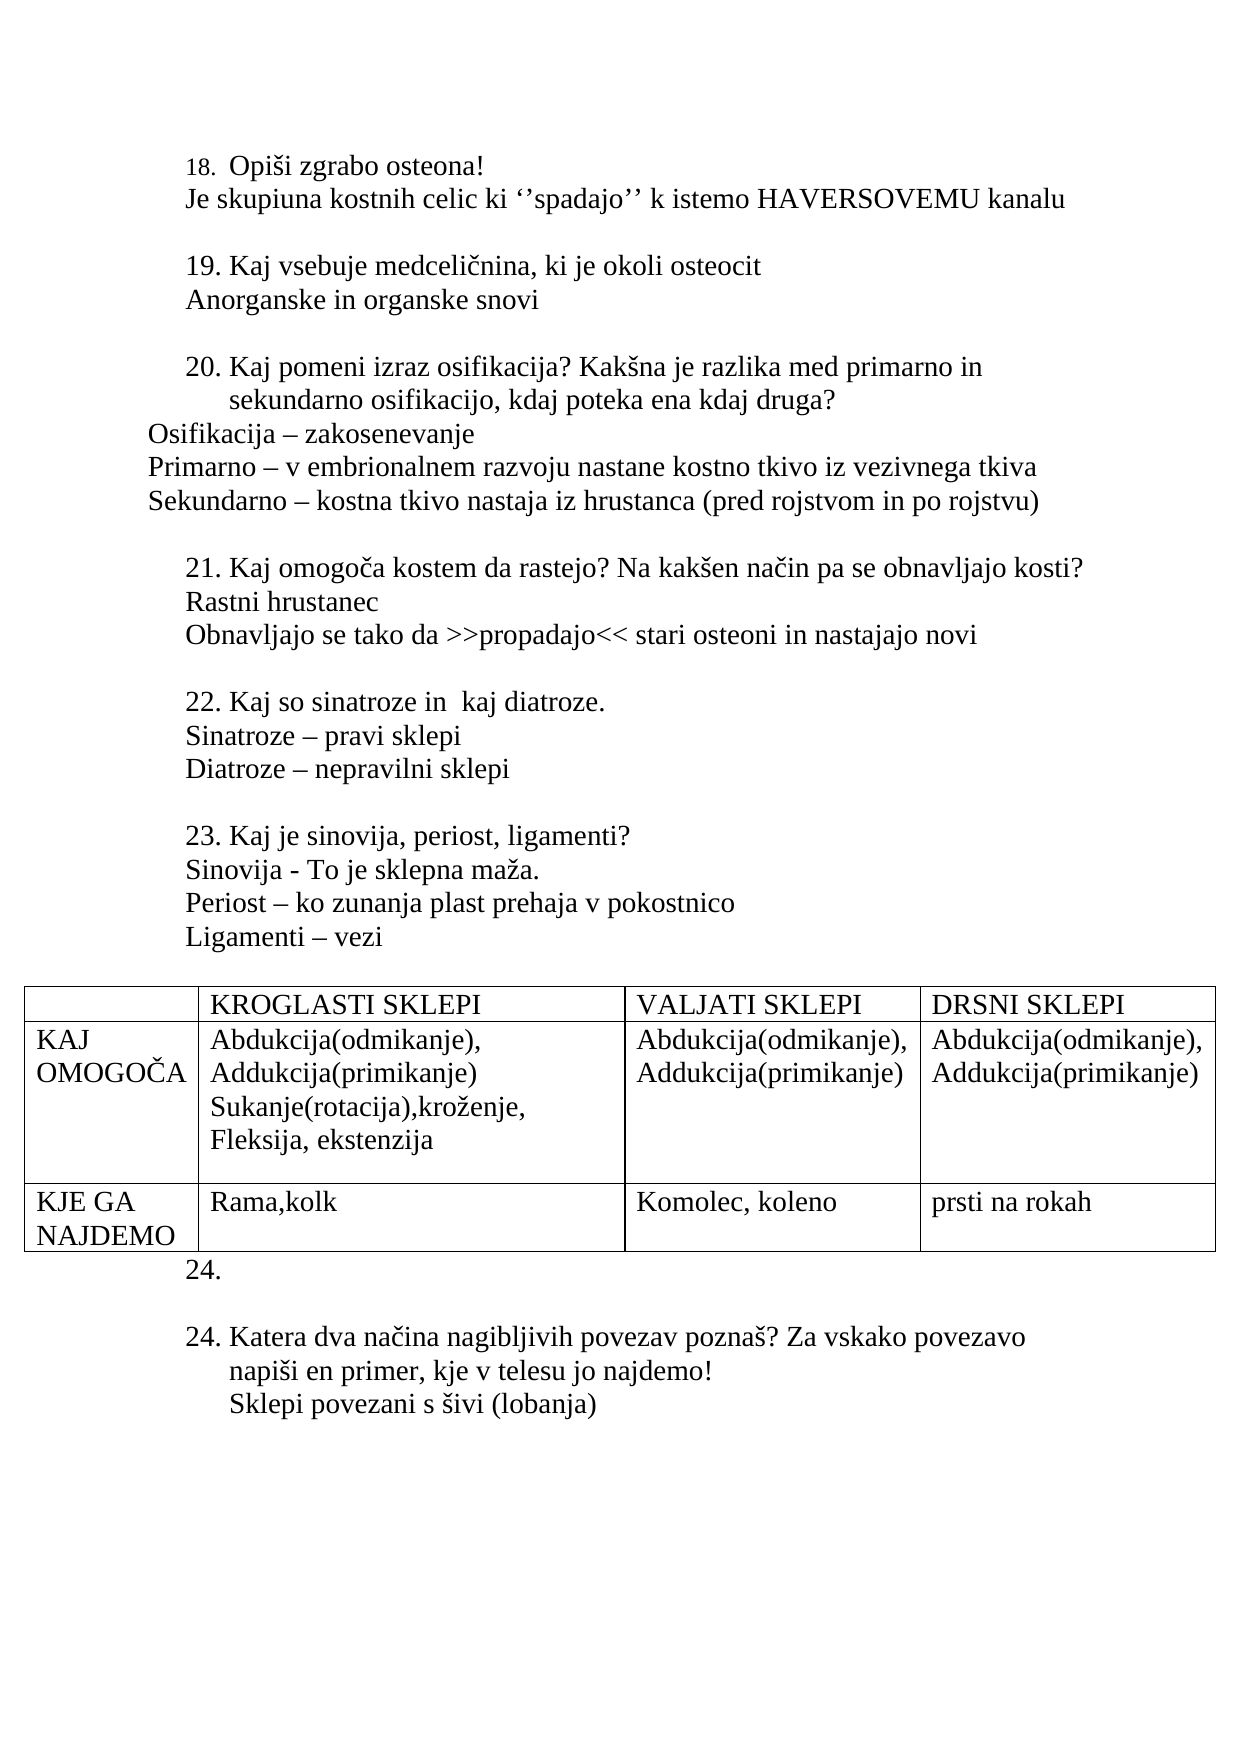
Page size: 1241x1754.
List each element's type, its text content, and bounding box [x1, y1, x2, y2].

table_cell KJE GA NAJDEMO [25, 1184, 198, 1251]
table_cell Abdukcija(odmikanje), Addukcija(primikanje) [626, 1022, 920, 1183]
table_header KROGLASTI SKLEPI [199, 987, 624, 1021]
table_cell KAJ OMOGOČA [25, 1022, 198, 1183]
text Primarno – v embrionalnem razvoju nastane kostno tkivo iz vezivnega tkiva [148, 449, 1093, 483]
table_cell Rama,kolk [199, 1184, 624, 1251]
text Je skupiuna kostnih celic ki ‘’spadajo’’ k istemo HAVERSOVEMU kanalu [185, 181, 1093, 215]
text Sinatroze – pravi sklepi [185, 718, 1093, 751]
text Anorganske in organske snovi [185, 282, 1093, 315]
list Katera dva načina nagibljivih povezav poznaš? Za vskako povezavo napiši en primer, kje v telesu jo najdemo! [185, 1319, 1093, 1386]
list Kaj omogoča kostem da rastejo? Na kakšen način pa se obnavljajo kosti? [185, 550, 1093, 584]
text Obnavljajo se tako da >>propadajo<< stari osteoni in nastajajo novi [185, 617, 1093, 651]
text Sinovija - To je sklepna maža. [185, 852, 1093, 886]
text Ligamenti – vezi [185, 919, 1093, 953]
table_cell Komolec, koleno [626, 1184, 920, 1251]
list Opiši zgrabo osteona! [185, 148, 1093, 181]
list Kaj so sinatroze in kaj diatroze. [185, 684, 1093, 718]
text Periost – ko zunanja plast prehaja v pokostnico [185, 886, 1093, 919]
list Kaj pomeni izraz osifikacija? Kakšna je razlika med primarno in sekundarno osifikacijo, kdaj poteka ena kdaj druga? [185, 349, 1093, 416]
table_header VALJATI SKLEPI [626, 987, 920, 1021]
table_header [25, 987, 198, 1021]
text Osifikacija – zakosenevanje [148, 416, 1093, 449]
text 24. [185, 1252, 1093, 1286]
table_header DRSNI SKLEPI [921, 987, 1215, 1021]
text Rastni hrustanec [185, 584, 1093, 617]
table_cell Abdukcija(odmikanje), Addukcija(primikanje) [921, 1022, 1215, 1183]
list Kaj je sinovija, periost, ligamenti? [185, 818, 1093, 852]
text Sklepi povezani s šivi (lobanja) [185, 1386, 1093, 1420]
table_cell prsti na rokah [921, 1184, 1215, 1251]
table_cell Abdukcija(odmikanje), Addukcija(primikanje) Sukanje(rotacija),kroženje, Fleksija, ekstenzija [199, 1022, 624, 1183]
text Diatroze – nepravilni sklepi [185, 751, 1093, 785]
list Kaj vsebuje medceličnina, ki je okoli osteocit [185, 248, 1093, 282]
text Sekundarno – kostna tkivo nastaja iz hrustanca (pred rojstvom in po rojstvu) [148, 483, 1093, 517]
